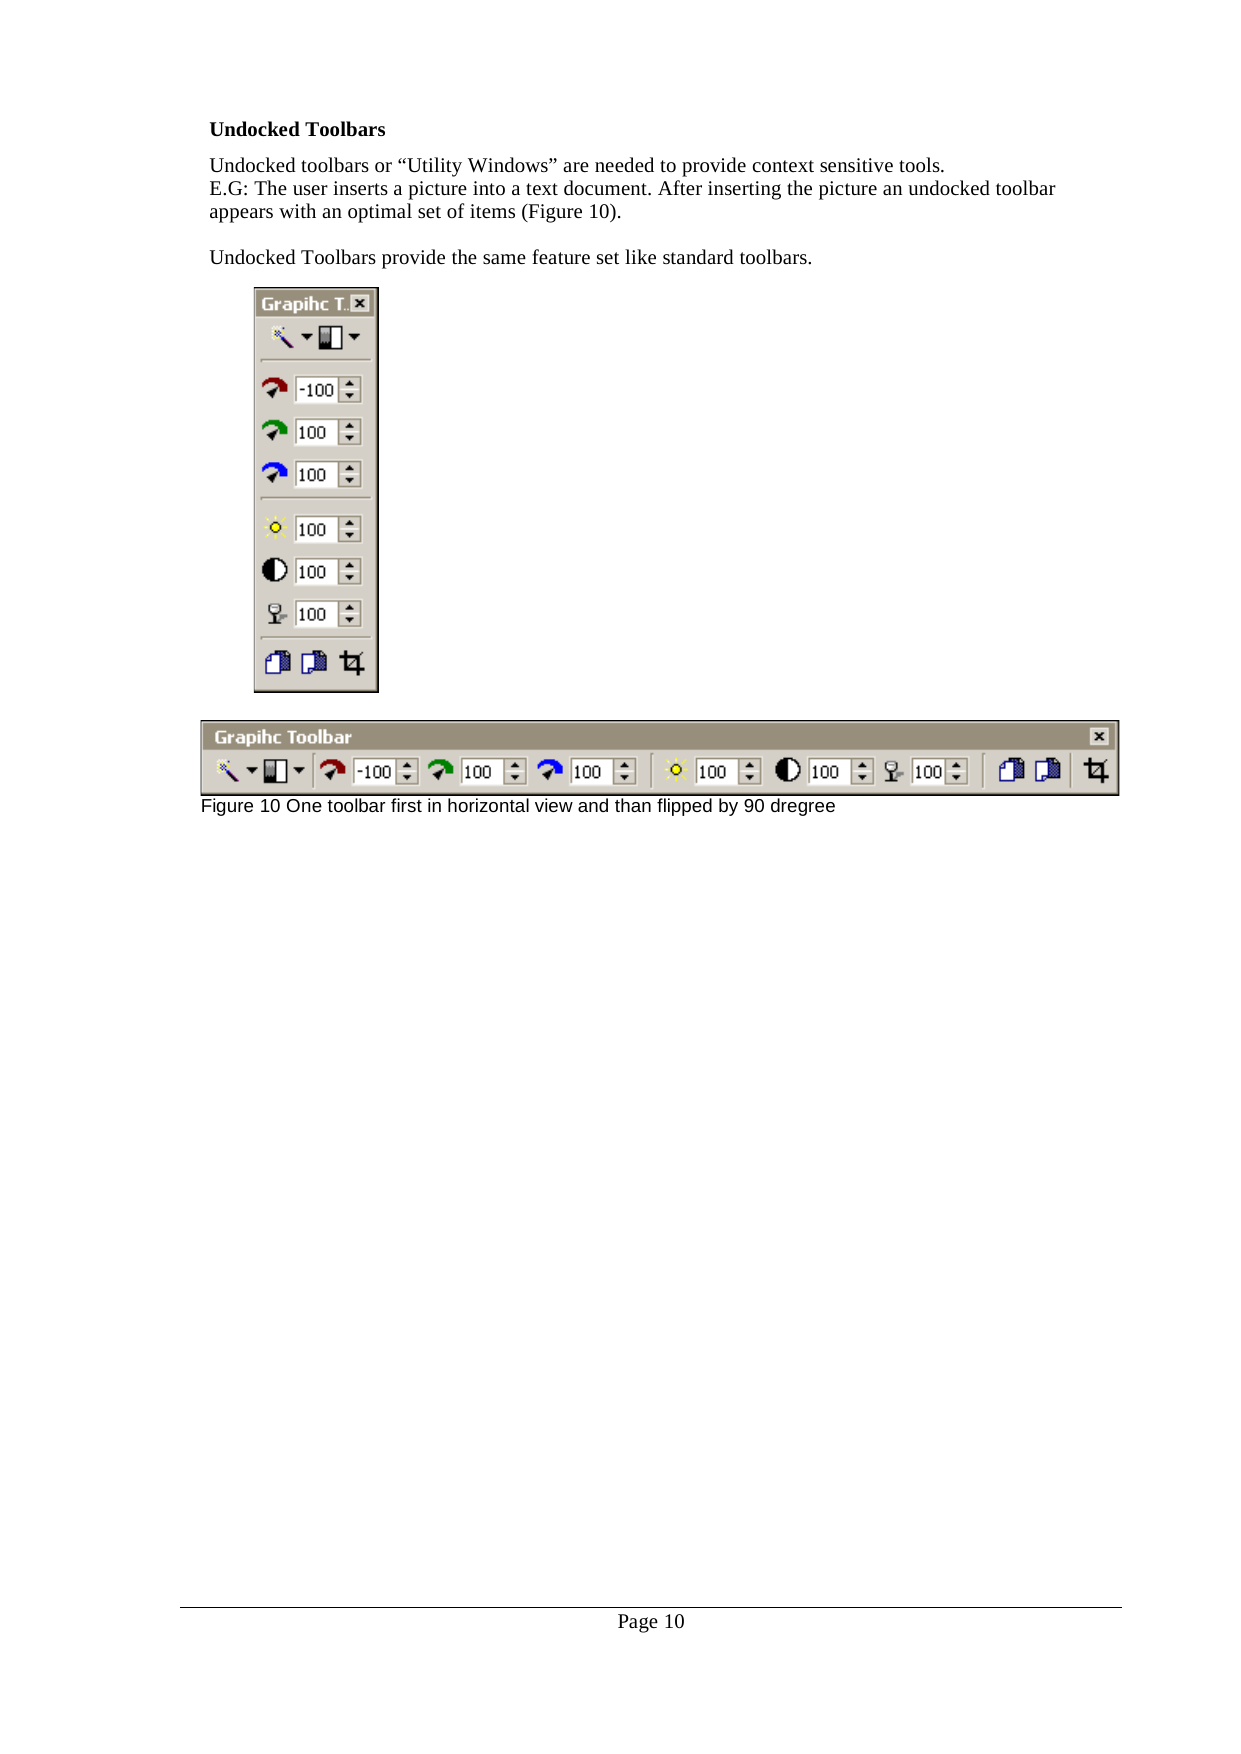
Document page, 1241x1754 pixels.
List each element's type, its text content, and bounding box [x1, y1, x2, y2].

picture [200, 720, 1120, 796]
subtitle Undocked Toolbars [209, 118, 1122, 141]
text Undocked Toolbars provide the same feature set like standard toolbars. [209, 246, 1122, 269]
text Figure 10 One toolbar first in horizontal view and than flipped by 90 dregree [201, 796, 1119, 816]
text Undocked toolbars or “Utility Windows” are needed to provide context sensitive tools. [209, 154, 1122, 177]
text E.G: The user inserts a picture into a text document. After inserting the picture an undocked toolbar appears with an optimal set of items (Figure 10). [209, 177, 1122, 223]
picture [253, 287, 379, 693]
